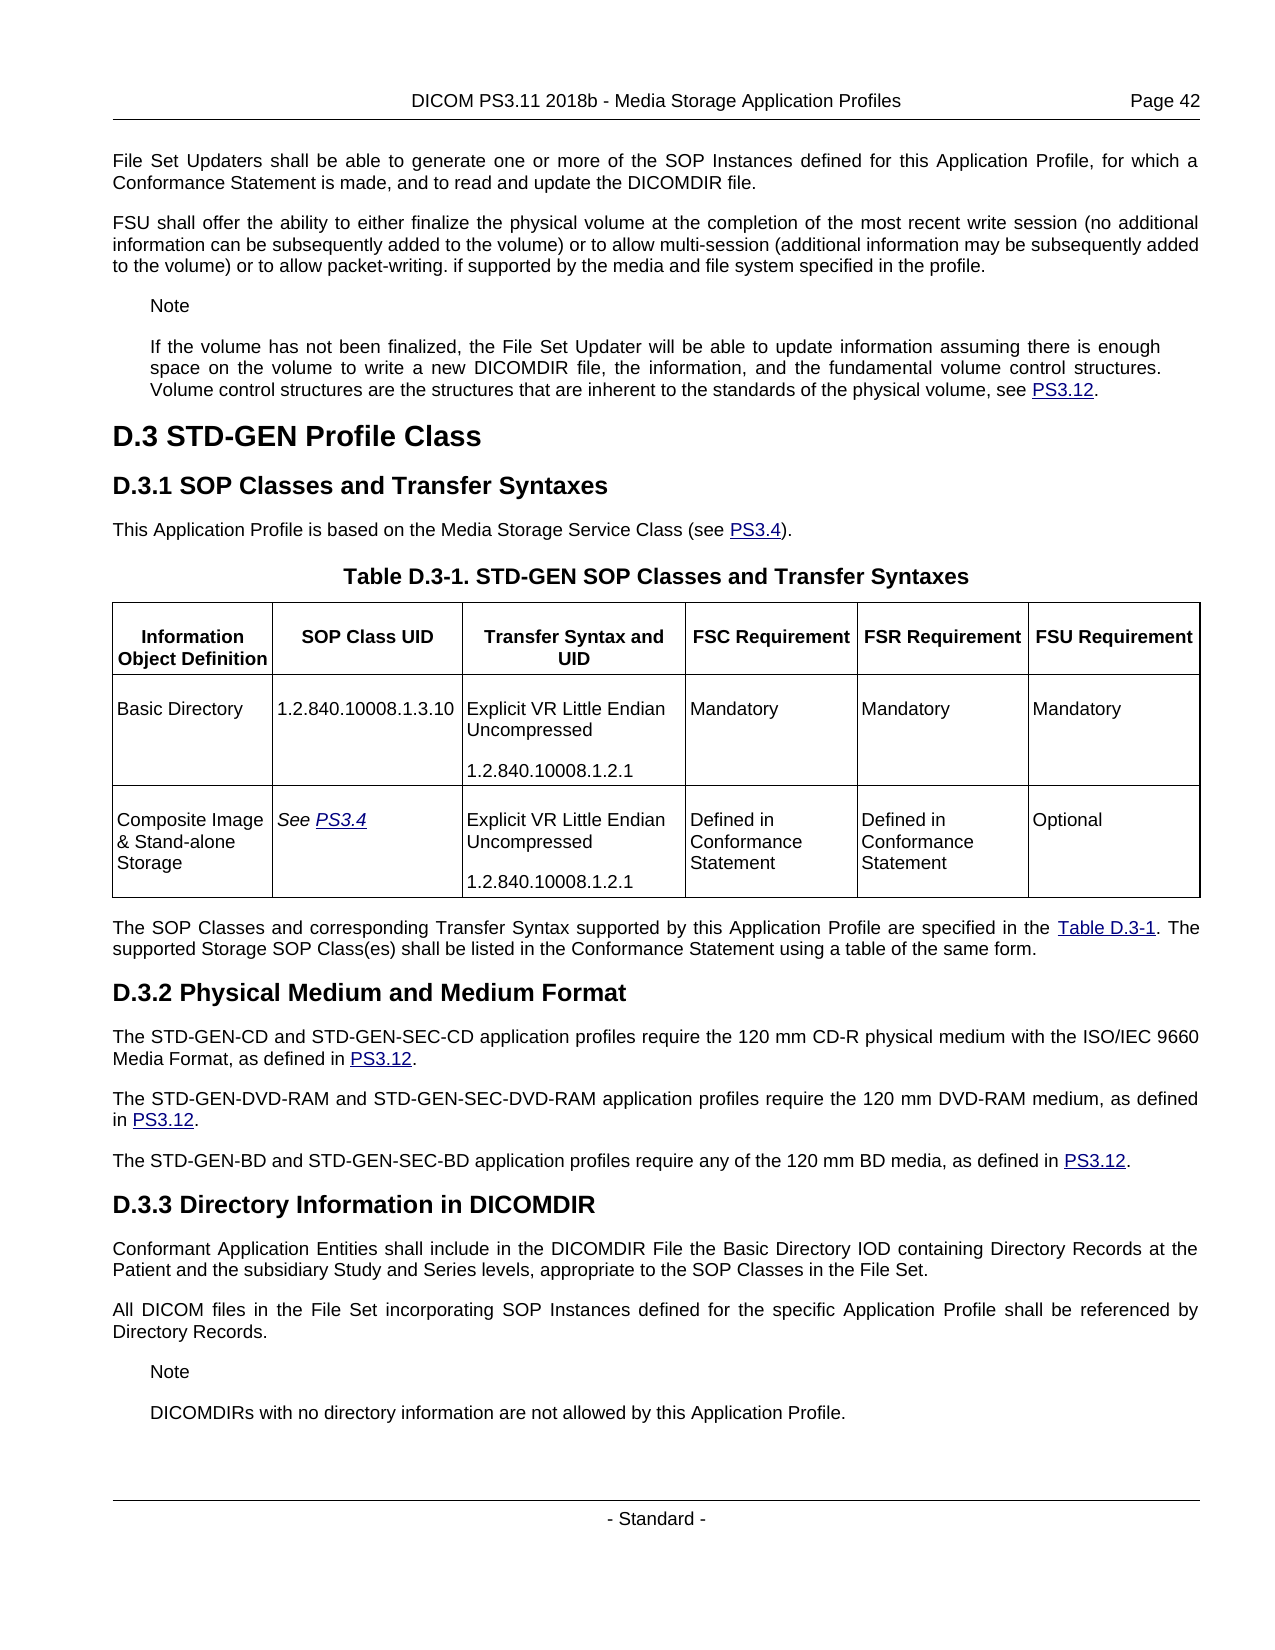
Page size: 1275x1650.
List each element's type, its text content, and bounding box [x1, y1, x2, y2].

text D.3.1 SOP Classes and Transfer Syntaxes [112, 471, 1200, 500]
text Note [150, 295, 1162, 317]
table_cell Defined in Conformance Statement [686, 786, 857, 897]
text If the volume has not been finalized, the File Set Updater will be able to update information assuming there is enough space on the volume to write a new DICOMDIR file, the information, and the fundamental volume control structures. Volume control structures are the structures that are inherent to the standards of the physical volume, see PS3.12. [150, 336, 1162, 400]
text File Set Updaters shall be able to generate one or more of the SOP Instances defined for this Application Profile, for which a Conformance Statement is made, and to read and update the DICOMDIR file. [112, 150, 1200, 193]
table_cell Defined in Conformance Statement [858, 786, 1028, 897]
table_header Transfer Syntax and UID [463, 603, 685, 673]
text D.3.2 Physical Medium and Medium Format [112, 978, 1200, 1007]
table_cell Explicit VR Little Endian Uncompressed 1.2.840.10008.1.2.1 [463, 675, 685, 785]
table_header Information Object Definition [113, 603, 272, 673]
table_header FSU Requirement [1029, 603, 1199, 673]
text D.3.3 Directory Information in DICOMDIR [112, 1190, 1200, 1219]
text The STD-GEN-BD and STD-GEN-SEC-BD application profiles require any of the 120 mm BD media, as defined in PS3.12. [112, 1149, 1200, 1171]
table_cell Mandatory [686, 675, 857, 785]
text DICOMDIRs with no directory information are not allowed by this Application Profile. [150, 1401, 1162, 1423]
table_cell Mandatory [1029, 675, 1199, 785]
text The STD-GEN-DVD-RAM and STD-GEN-SEC-DVD-RAM application profiles require the 120 mm DVD-RAM medium, as defined in PS3.12. [112, 1088, 1200, 1131]
text D.3 STD-GEN Profile Class [112, 419, 1200, 453]
text The SOP Classes and corresponding Transfer Syntax supported by this Application Profile are specified in the Table D.3-1. The supported Storage SOP Class(es) shall be listed in the Conformance Statement using a table of the same form. [112, 916, 1200, 959]
table_cell 1.2.840.10008.1.3.10 [273, 675, 462, 785]
text This Application Profile is based on the Media Storage Service Class (see PS3.4). [112, 519, 1200, 540]
table_header FSR Requirement [858, 603, 1028, 673]
table_cell Composite Image & Stand-alone Storage [113, 786, 272, 897]
table_cell See PS3.4 [273, 786, 462, 897]
text Conformant Application Entities shall include in the DICOMDIR File the Basic Directory IOD containing Directory Records at the Patient and the subsidiary Study and Series levels, appropriate to the SOP Classes in the File Set. [112, 1237, 1200, 1281]
table_cell Explicit VR Little Endian Uncompressed 1.2.840.10008.1.2.1 [463, 786, 685, 897]
text FSU shall offer the ability to either finalize the physical volume at the completion of the most recent write session (no additional information can be subsequently added to the volume) or to allow multi-session (additional information may be subsequently added to the volume) or to allow packet-writing. if supported by the media and file system specified in the profile. [112, 212, 1200, 277]
text All DICOM files in the File Set incorporating SOP Instances defined for the specific Application Profile shall be referenced by Directory Records. [112, 1299, 1200, 1342]
table_cell Mandatory [858, 675, 1028, 785]
table_cell Optional [1029, 786, 1199, 897]
text The STD-GEN-CD and STD-GEN-SEC-CD application profiles require the 120 mm CD-R physical medium with the ISO/IEC 9660 Media Format, as defined in PS3.12. [112, 1026, 1200, 1069]
table_cell Basic Directory [113, 675, 272, 785]
text Note [150, 1361, 1162, 1383]
table_header SOP Class UID [273, 603, 462, 673]
text Table D.3-1. STD-GEN SOP Classes and Transfer Syntaxes [112, 563, 1200, 589]
table_header FSC Requirement [686, 603, 857, 673]
